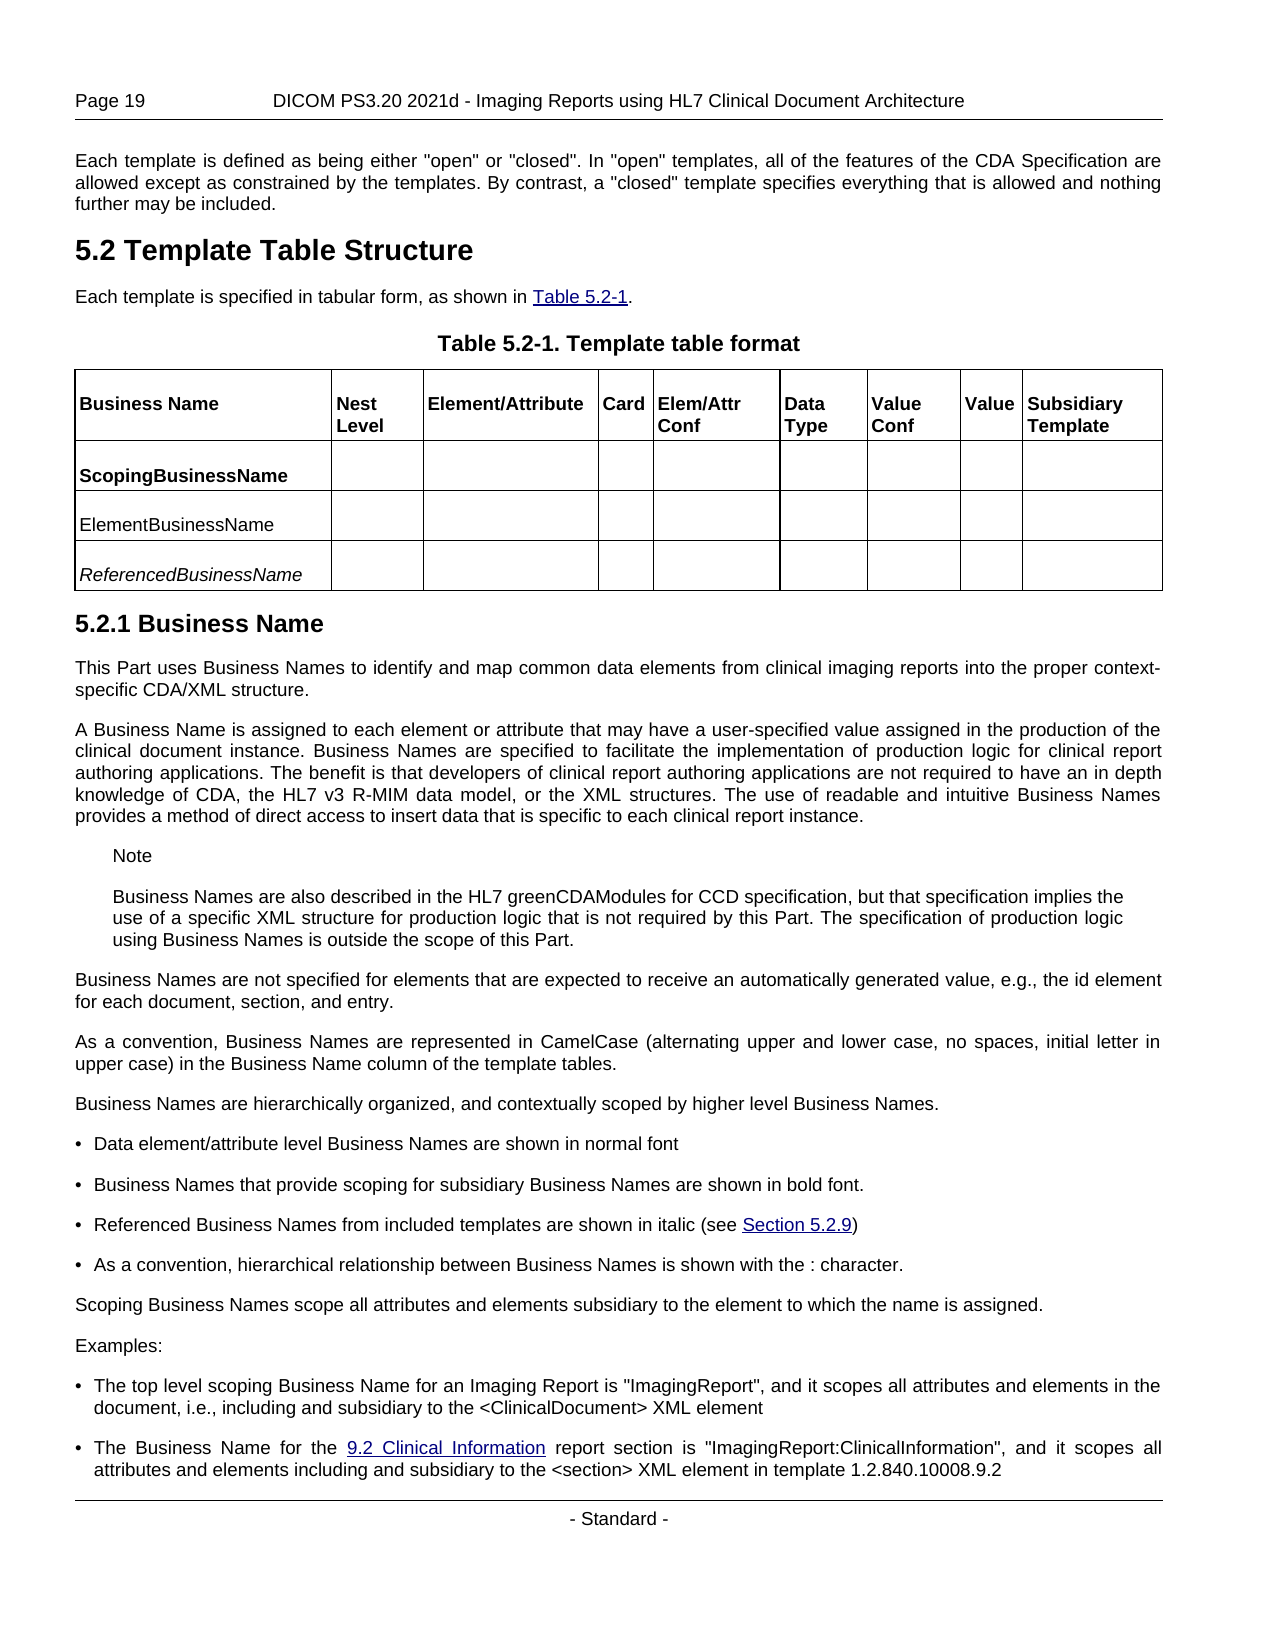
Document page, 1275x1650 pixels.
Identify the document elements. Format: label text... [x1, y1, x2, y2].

table_cell [424, 491, 598, 540]
table_header Element/​Attribute [424, 370, 598, 440]
text Table 5.2-1. Template table format [75, 330, 1162, 356]
table_cell [332, 441, 423, 490]
table_cell [868, 441, 960, 490]
text Each template is specified in tabular form, as shown in Table 5.2-1. [75, 286, 1162, 307]
table_cell [781, 441, 867, 490]
text • Referenced Business Names from included templates are shown in italic (see Section 5.2.9) [75, 1214, 1162, 1235]
text A Business Name is assigned to each element or attribute that may have a user-specified value assigned in the production of the clinical document instance. Business Names are specified to facilitate the implementation of production logic for clinical report authoring applications. The benefit is that developers of clinical report authoring applications are not required to have an in depth knowledge of CDA, the HL7 v3 R-MIM data model, or the XML structures. The use of readable and intuitive Business Names provides a method of direct access to insert data that is specific to each clinical report instance. [75, 719, 1162, 826]
table_header Value Conf [868, 370, 960, 440]
text Examples: [75, 1334, 1162, 1356]
table_cell [654, 541, 779, 589]
table_cell [424, 541, 598, 589]
table_cell Scoping​Business​Name [76, 441, 331, 490]
table_cell [961, 541, 1022, 589]
table_cell [961, 491, 1022, 540]
table_cell [332, 541, 423, 589]
table_cell [868, 491, 960, 540]
table_header Nest Level [332, 370, 423, 440]
text • As a convention, hierarchical relationship between Business Names is shown with the : character. [75, 1254, 1162, 1276]
text 5.2.1 Business Name [75, 609, 1162, 638]
table_cell [1023, 441, 1162, 490]
table_cell [781, 491, 867, 540]
text Note [112, 845, 1125, 867]
table_cell [1023, 491, 1162, 540]
table_header Business Name [76, 370, 331, 440]
text Business Names are not specified for elements that are expected to receive an automatically generated value, e.g., the id element for each document, section, and entry. [75, 969, 1162, 1012]
table_cell [781, 541, 867, 589]
text Business Names are hierarchically organized, and contextually scoped by higher level Business Names. [75, 1093, 1162, 1114]
table_header Card [599, 370, 653, 440]
table_cell [1023, 541, 1162, 589]
text Scoping Business Names scope all attributes and elements subsidiary to the element to which the name is assigned. [75, 1294, 1162, 1316]
table_cell [332, 491, 423, 540]
text As a convention, Business Names are represented in CamelCase (alternating upper and lower case, no spaces, initial letter in upper case) in the Business Name column of the template tables. [75, 1031, 1162, 1074]
table_header Subsidiary Template [1023, 370, 1162, 440]
table_cell [599, 441, 653, 490]
text • The top level scoping Business Name for an Imaging Report is "ImagingReport", and it scopes all attributes and elements in the document, i.e., including and subsidiary to the <ClinicalDocument> XML element [75, 1375, 1162, 1418]
text Business Names are also described in the HL7 greenCDAModules for CCD specification, but that specification implies the use of a specific XML structure for production logic that is not required by this Part. The specification of production logic using Business Names is outside the scope of this Part. [112, 886, 1125, 950]
table_header Value [961, 370, 1022, 440]
table_cell Element​Business​Name [76, 491, 331, 540]
table_cell [424, 441, 598, 490]
table_header Data Type [781, 370, 867, 440]
table_header Elem/Attr Conf [654, 370, 779, 440]
text 5.2 Template Table Structure [75, 233, 1162, 267]
text • Data element/attribute level Business Names are shown in normal font [75, 1133, 1162, 1154]
table_cell [961, 441, 1022, 490]
table_cell [599, 541, 653, 589]
text • The Business Name for the 9.2 Clinical Information report section is "ImagingReport:ClinicalInformation", and it scopes all attributes and elements including and subsidiary to the <section> XML element in template 1.2.840.10008.9.2 [75, 1437, 1162, 1480]
text Each template is defined as being either "open" or "closed". In "open" templates, all of the features of the CDA Specification are allowed except as constrained by the templates. By contrast, a "closed" template specifies everything that is allowed and nothing further may be included. [75, 150, 1162, 215]
table_cell [654, 491, 779, 540]
table_cell [868, 541, 960, 589]
table_cell Referenced​Business​Name [76, 541, 331, 589]
table_cell [654, 441, 779, 490]
text • Business Names that provide scoping for subsidiary Business Names are shown in bold font. [75, 1173, 1162, 1195]
table_cell [599, 491, 653, 540]
text This Part uses Business Names to identify and map common data elements from clinical imaging reports into the proper context-specific CDA/XML structure. [75, 657, 1162, 700]
